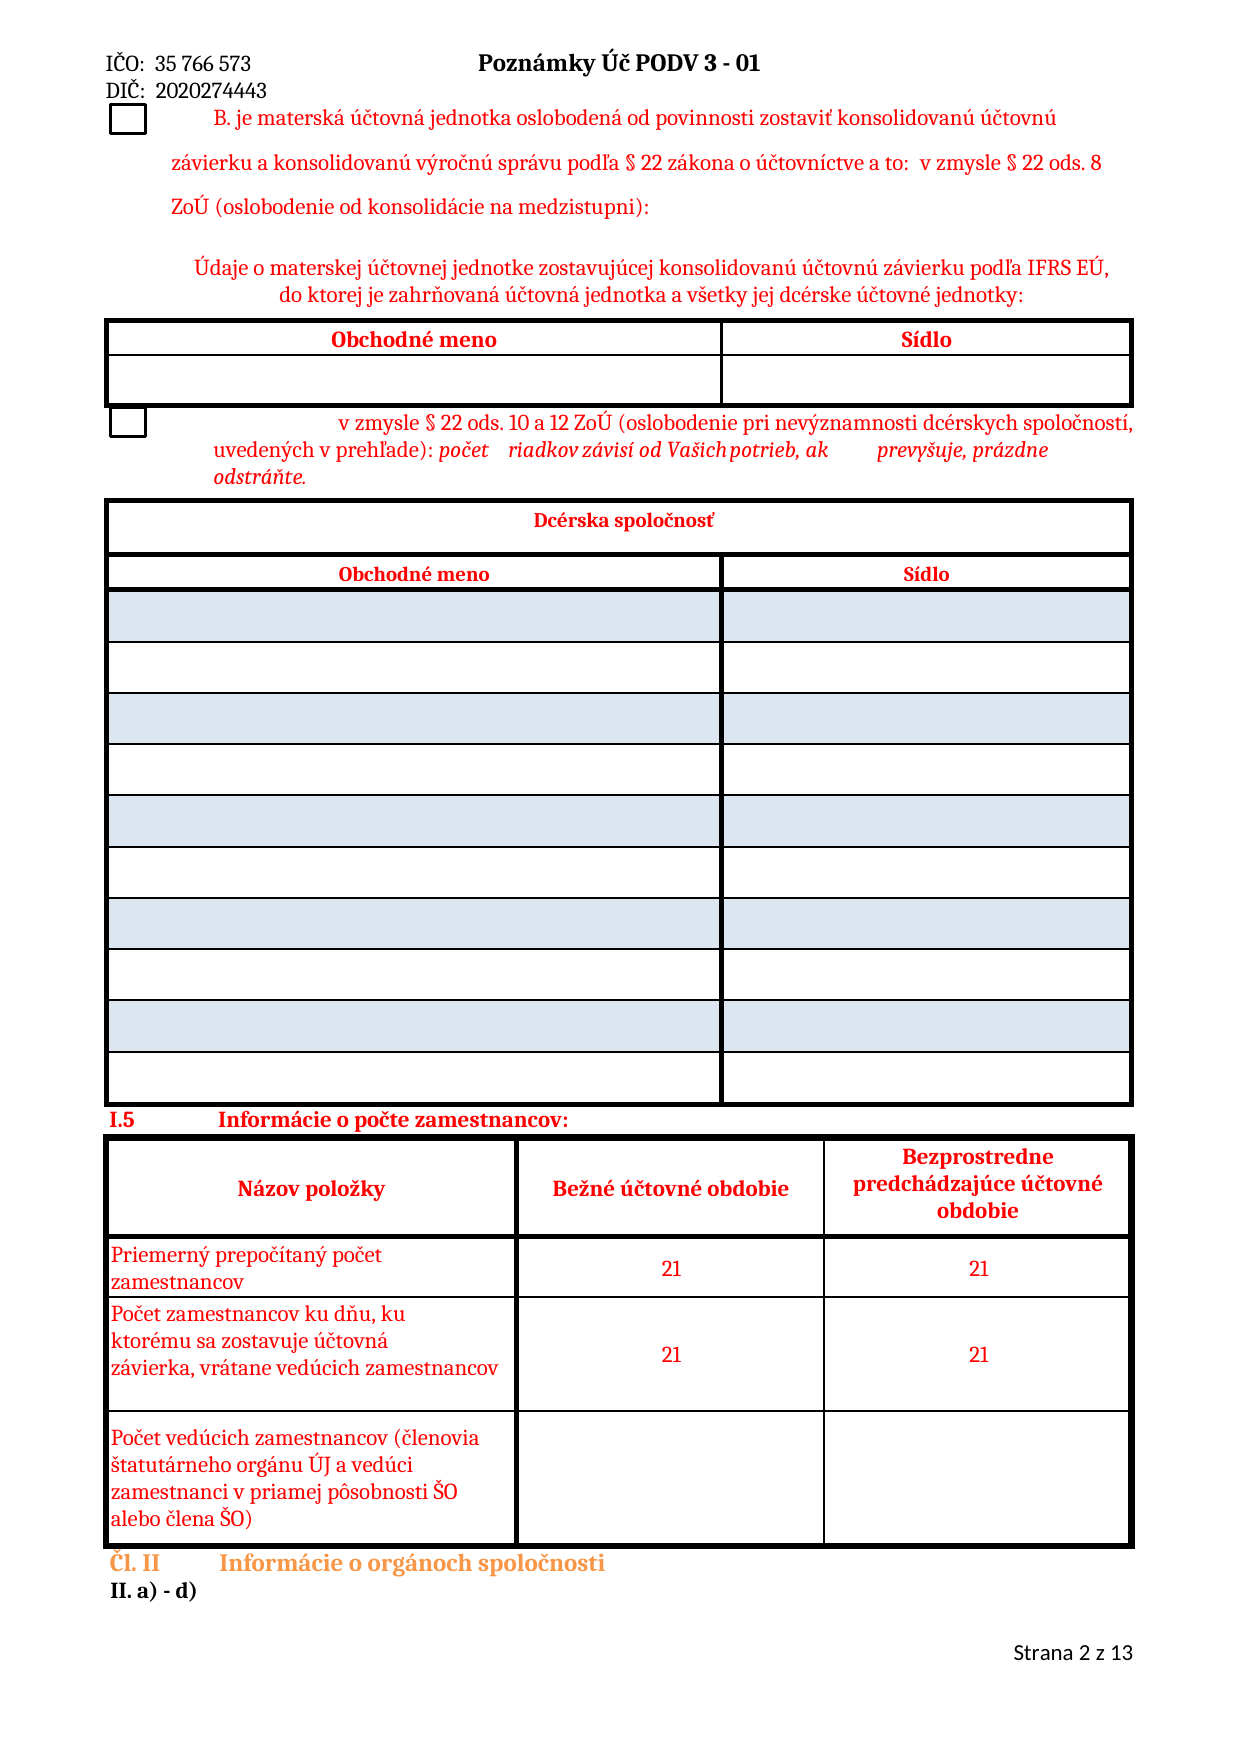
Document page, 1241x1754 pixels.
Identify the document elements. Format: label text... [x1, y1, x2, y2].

table_cell [519, 1412, 823, 1543]
table_cell [724, 950, 1129, 999]
table_header [721, 503, 1129, 552]
table_cell [109, 694, 719, 743]
table_cell [109, 899, 719, 948]
table_cell [109, 745, 719, 794]
table_cell [109, 796, 719, 846]
table_cell Obchodné meno [109, 557, 719, 587]
table_cell [109, 592, 719, 641]
table_cell Priemerný prepočítaný počet zamestnancov [109, 1239, 514, 1296]
text II. a) - d) [110, 1578, 1106, 1604]
table_header Bezprostredne predchádzajúce účtovné obdobie [825, 1141, 1128, 1234]
table_cell Počet vedúcich zamestnancov (členovia štatutárneho orgánu ÚJ a vedúci zamestnanci v priamej pôsobnosti ŠO alebo člena ŠO) [109, 1412, 514, 1543]
table_cell [825, 1412, 1128, 1543]
table_cell [109, 643, 719, 692]
table_cell 21 [519, 1239, 823, 1296]
table_cell [724, 899, 1129, 948]
table_cell [109, 950, 719, 999]
table_cell [724, 1053, 1129, 1102]
table_cell [724, 745, 1129, 794]
text v zmysle § 22 ods. 10 a 12 ZoÚ (oslobodenie pri nevýznamnosti dcérskych spoločností, [147, 408, 1134, 436]
table_cell 21 [825, 1239, 1128, 1296]
table_cell [109, 356, 720, 403]
table_header Dcérska spoločnosť [109, 503, 721, 552]
table_header Sídlo [723, 323, 1129, 353]
subtitle Čl. II Informácie o orgánoch spoločnosti [109, 1549, 1134, 1578]
table_header Obchodné meno [109, 323, 720, 353]
table_cell 21 [825, 1298, 1128, 1409]
table_cell [724, 848, 1129, 897]
table_cell [723, 356, 1129, 403]
table_cell [724, 592, 1129, 641]
table_cell [724, 1001, 1129, 1051]
table_cell [724, 643, 1129, 692]
table_cell Počet zamestnancov ku dňu, ku ktorému sa zostavuje účtovná závierka, vrátane vedúcich zamestnancov [109, 1298, 514, 1409]
table_cell [724, 796, 1129, 846]
table_header Bežné účtovné obdobie [519, 1141, 823, 1234]
table_cell [109, 1053, 719, 1102]
text B. je materská účtovná jednotka oslobodená od povinnosti zostaviť konsolidovanú účtovnú závierku a konsolidovanú výročnú správu podľa § 22 zákona o účtovníctve a to: v zmysle § 22 ods. 8 ZoÚ (oslobodenie od konsolidácie na medzistupni): [171, 104, 1104, 220]
text uvedených v prehľade): počet riadkov závisí od Vašich potrieb, ak prevyšuje, prázdne odstráňte. [213, 437, 1134, 491]
table_header Názov položky [109, 1141, 514, 1234]
text Údaje o materskej účtovnej jednotke zostavujúcej konsolidovanú účtovnú závierku podľa IFRS EÚ, do ktorej je zahrňovaná účtovná jednotka a všetky jej dcérske účtovné jednotky: [190, 255, 1113, 308]
table_cell [109, 1001, 719, 1051]
table_cell [109, 848, 719, 897]
table_cell 21 [519, 1298, 823, 1409]
table_cell Sídlo [724, 557, 1129, 587]
text I.5 Informácie o počte zamestnancov: [109, 1107, 1134, 1133]
table_cell [724, 694, 1129, 743]
